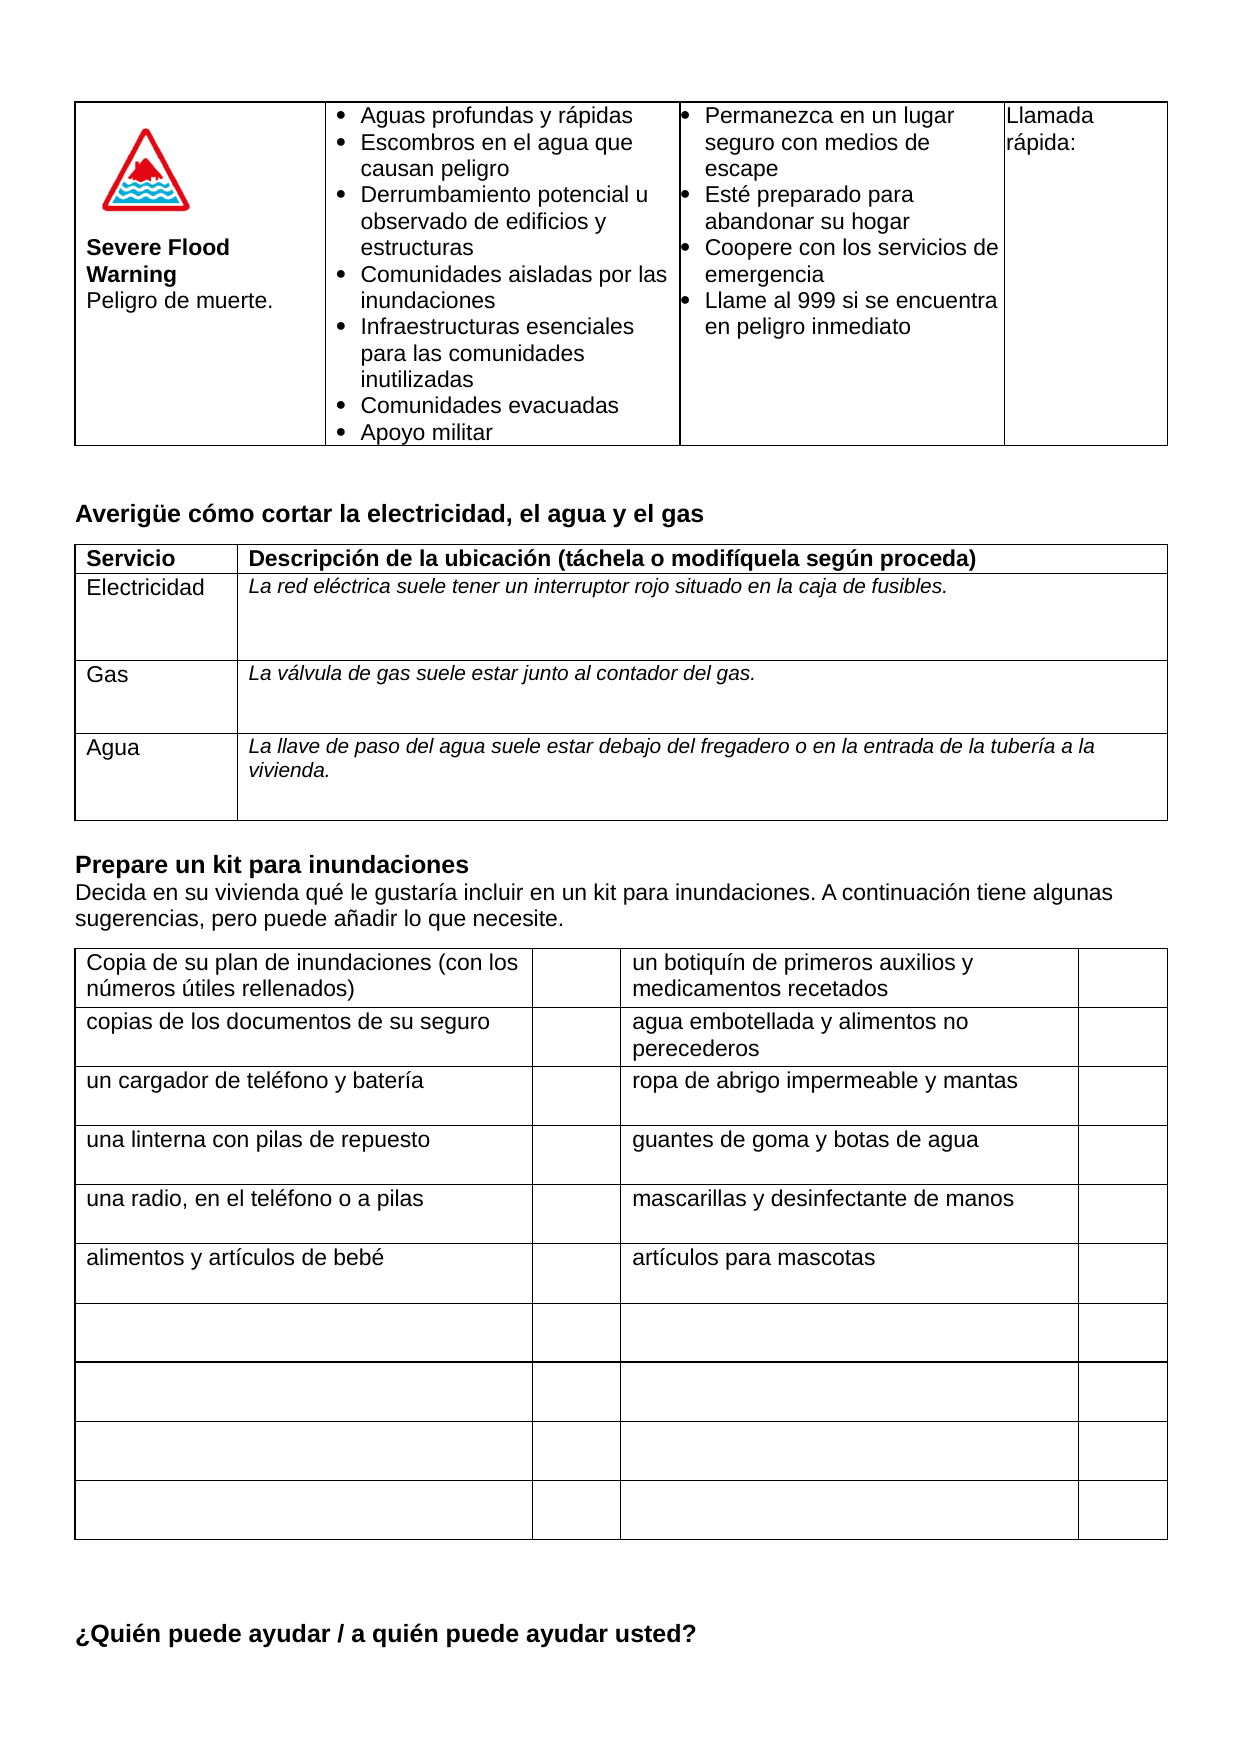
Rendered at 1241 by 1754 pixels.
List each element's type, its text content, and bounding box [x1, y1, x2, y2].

table_cell [76, 1422, 532, 1479]
text Prepare un kit para inundaciones Decida en su vivienda qué le gustaría incluir en un kit para inundaciones. A continuación tiene algunas sugerencias, pero puede añadir lo que necesite. [75, 821, 1181, 931]
table_cell copias de los documentos de su seguro [76, 1008, 532, 1066]
table_header Servicio [76, 545, 237, 573]
table_cell [1079, 1067, 1167, 1125]
table_cell Llamada rápida: [1005, 103, 1167, 445]
table_cell [621, 1304, 1078, 1361]
table_cell una linterna con pilas de repuesto [76, 1126, 532, 1184]
table_cell [1079, 1185, 1167, 1243]
table_cell [621, 1422, 1078, 1479]
table_cell Aguas profundas y rápidas Escombros en el agua que causan peligro Derrumbamiento potencial u observado de edificios y estructuras Comunidades aisladas por las inundaciones Infraestructuras esenciales para las comunidades inutilizadas Comunidades evacuadas Apoyo militar [326, 103, 679, 445]
table_header un botiquín de primeros auxilios y medicamentos recetados [621, 949, 1078, 1007]
table_cell alimentos y artículos de bebé [76, 1244, 532, 1302]
table_cell [533, 1304, 620, 1361]
table_cell Severe Flood Warning Peligro de muerte. [76, 103, 325, 445]
table_cell Electricidad [76, 574, 237, 659]
table_cell ropa de abrigo impermeable y mantas [621, 1067, 1078, 1125]
table_cell [621, 1363, 1078, 1421]
table_cell [533, 1481, 620, 1539]
table_cell [1079, 1363, 1167, 1421]
table_cell Permanezca en un lugar seguro con medios de escape Esté preparado para abandonar su hogar Coopere con los servicios de emergencia Llame al 999 si se encuentra en peligro inmediato [681, 103, 1004, 445]
text ¿Quién puede ayudar / a quién puede ayudar usted? [75, 1619, 1181, 1647]
table_cell [1079, 1008, 1167, 1066]
table_cell agua embotellada y alimentos no perecederos [621, 1008, 1078, 1066]
table_cell [1079, 1244, 1167, 1302]
table_cell [533, 1008, 620, 1066]
table_cell una radio, en el teléfono o a pilas [76, 1185, 532, 1243]
table_cell [533, 1422, 620, 1479]
table_cell [76, 1481, 532, 1539]
table_cell un cargador de teléfono y batería [76, 1067, 532, 1125]
table_cell [76, 1363, 532, 1421]
table_cell Agua [76, 734, 237, 820]
table_cell [533, 1244, 620, 1302]
table_header Copia de su plan de inundaciones (con los números útiles rellenados) [76, 949, 532, 1007]
table_cell [533, 1067, 620, 1125]
table_cell [1079, 1126, 1167, 1184]
table_cell [76, 1304, 532, 1361]
table_header [533, 949, 620, 1007]
table_cell [1079, 1422, 1167, 1479]
table_cell mascarillas y desinfectante de manos [621, 1185, 1078, 1243]
table_cell La red eléctrica suele tener un interruptor rojo situado en la caja de fusibles. [238, 574, 1167, 659]
table_cell [621, 1481, 1078, 1539]
table_cell [533, 1185, 620, 1243]
table_cell La llave de paso del agua suele estar debajo del fregadero o en la entrada de la tubería a la vivienda. [238, 734, 1167, 820]
table_header [1079, 949, 1167, 1007]
text Averigüe cómo cortar la electricidad, el agua y el gas [75, 499, 1181, 527]
table_cell [1079, 1304, 1167, 1361]
table_cell guantes de goma y botas de agua [621, 1126, 1078, 1184]
table_cell [1079, 1481, 1167, 1539]
table_cell [533, 1363, 620, 1421]
table_cell artículos para mascotas [621, 1244, 1078, 1302]
table_cell [533, 1126, 620, 1184]
table_cell La válvula de gas suele estar junto al contador del gas. [238, 661, 1167, 733]
table_header Descripción de la ubicación (táchela o modifíquela según proceda) [238, 545, 1167, 573]
table_cell Gas [76, 661, 237, 733]
